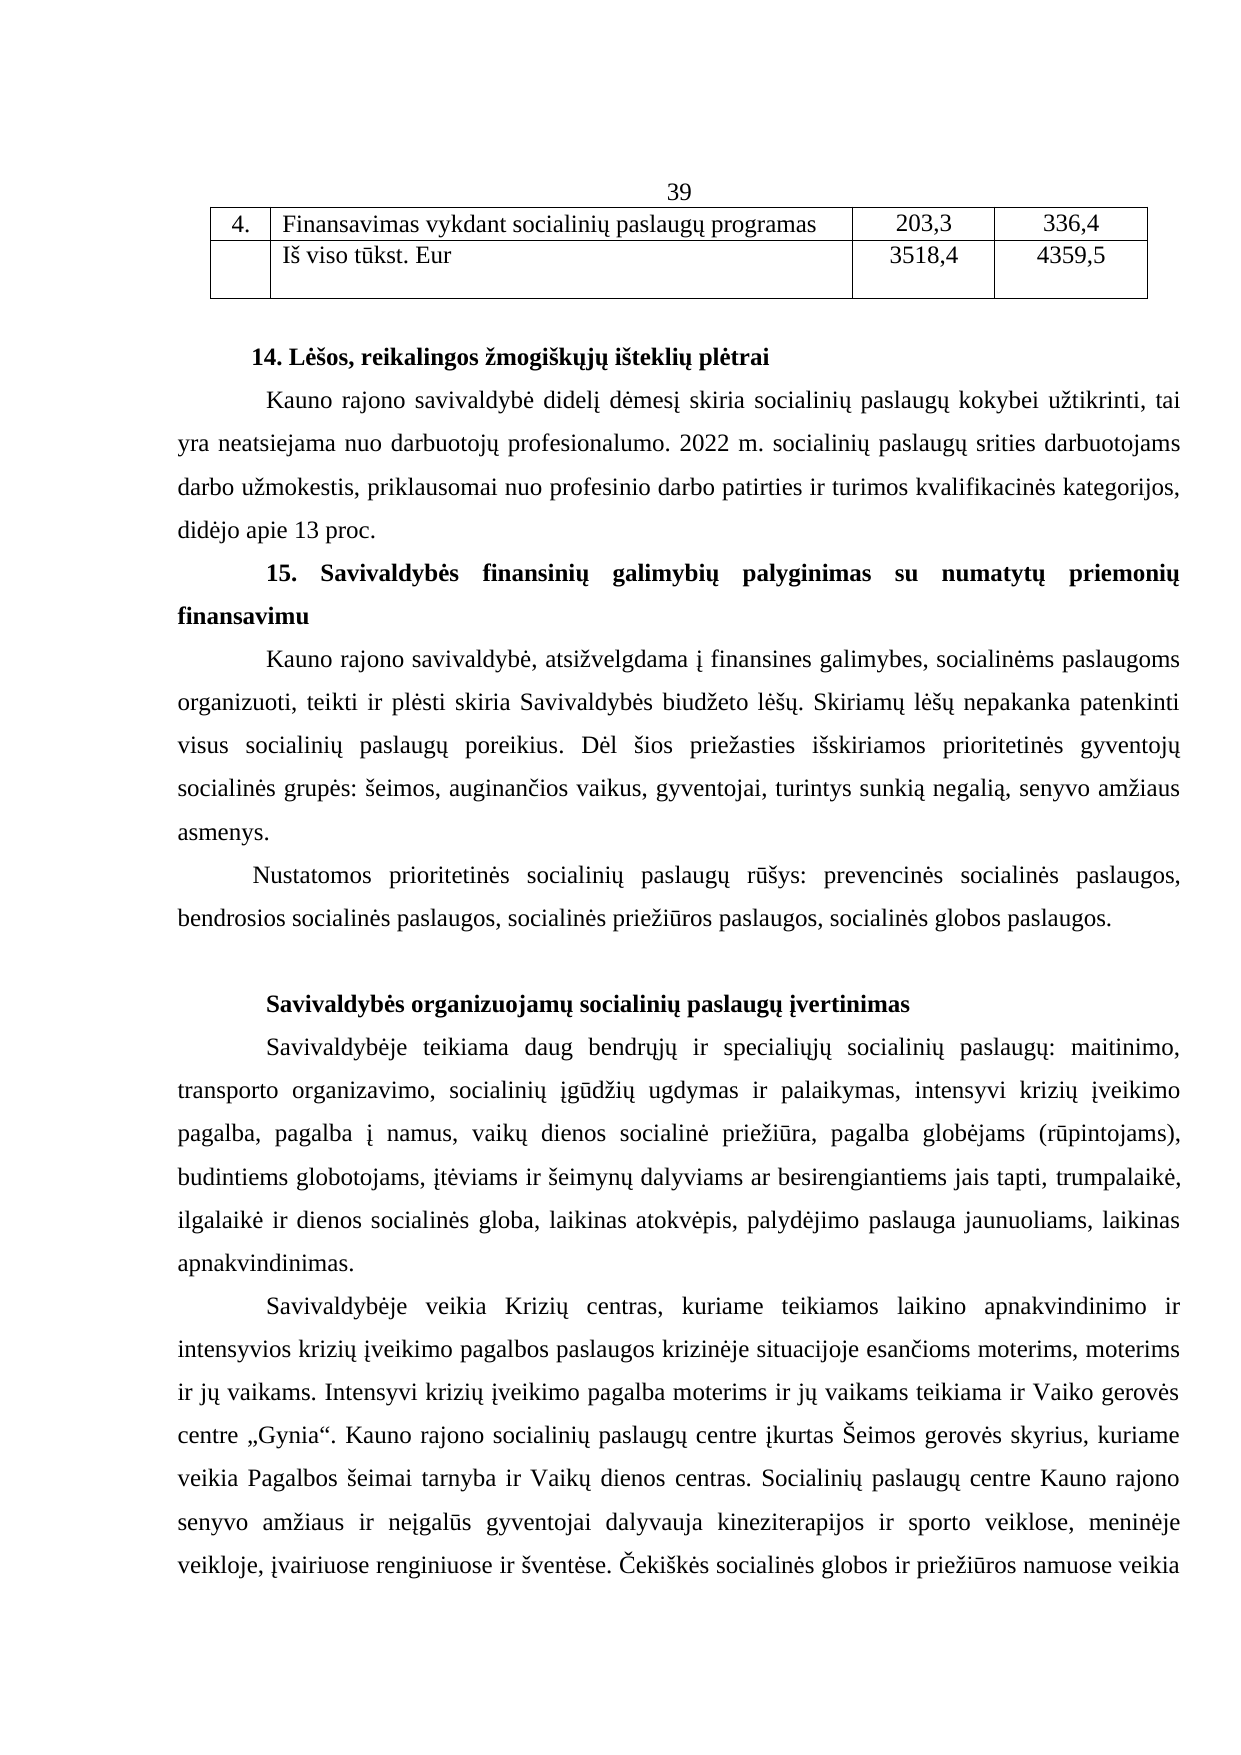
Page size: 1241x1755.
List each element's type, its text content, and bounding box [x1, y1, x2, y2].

text 14. Lėšos, reikalingos žmogiškųjų išteklių plėtrai [251, 342, 1181, 371]
table_cell 3518,4 [853, 241, 994, 298]
text Nustatomos prioritetinės socialinių paslaugų rūšys: prevencinės socialinės paslaugos, bendrosios socialinės paslaugos, socialinės priežiūros paslaugos, socialinės globos paslaugos. [177, 860, 1181, 932]
text 15. Savivaldybės finansinių galimybių palyginimas su numatytų priemonių finansavimu [177, 558, 1181, 630]
table_cell 4. [211, 208, 270, 239]
table_cell [211, 241, 270, 298]
table_cell Iš viso tūkst. Eur [271, 241, 852, 298]
table_cell Finansavimas vykdant socialinių paslaugų programas [271, 208, 852, 239]
text Savivaldybės organizuojamų socialinių paslaugų įvertinimas [177, 989, 1181, 1018]
text Savivaldybėje veikia Krizių centras, kuriame teikiamos laikino apnakvindinimo ir intensyvios krizių įveikimo pagalbos paslaugos krizinėje situacijoje esančioms moterims, moterims ir jų vaikams. Intensyvi krizių įveikimo pagalba moterims ir jų vaikams teikiama ir Vaiko gerovės centre „Gynia“. Kauno rajono socialinių paslaugų centre įkurtas Šeimos gerovės skyrius, kuriame veikia Pagalbos šeimai tarnyba ir Vaikų dienos centras. Socialinių paslaugų centre Kauno rajono senyvo amžiaus ir neįgalūs gyventojai dalyvauja kineziterapijos ir sporto veiklose, meninėje veikloje, įvairiuose renginiuose ir šventėse. Čekiškės socialinės globos ir priežiūros namuose veikia [177, 1291, 1181, 1578]
table_cell 203,3 [853, 208, 994, 239]
table_cell 4359,5 [995, 241, 1147, 298]
text Kauno rajono savivaldybė, atsižvelgdama į finansines galimybes, socialinėms paslaugoms organizuoti, teikti ir plėsti skiria Savivaldybės biudžeto lėšų. Skiriamų lėšų nepakanka patenkinti visus socialinių paslaugų poreikius. Dėl šios priežasties išskiriamos prioritetinės gyventojų socialinės grupės: šeimos, auginančios vaikus, gyventojai, turintys sunkią negalią, senyvo amžiaus asmenys. [177, 644, 1181, 845]
text Kauno rajono savivaldybė didelį dėmesį skiria socialinių paslaugų kokybei užtikrinti, tai yra neatsiejama nuo darbuotojų profesionalumo. 2022 m. socialinių paslaugų srities darbuotojams darbo užmokestis, priklausomai nuo profesinio darbo patirties ir turimos kvalifikacinės kategorijos, didėjo apie 13 proc. [177, 385, 1181, 543]
table_cell 336,4 [995, 208, 1147, 239]
text Savivaldybėje teikiama daug bendrųjų ir specialiųjų socialinių paslaugų: maitinimo, transporto organizavimo, socialinių įgūdžių ugdymas ir palaikymas, intensyvi krizių įveikimo pagalba, pagalba į namus, vaikų dienos socialinė priežiūra, pagalba globėjams (rūpintojams), budintiems globotojams, įtėviams ir šeimynų dalyviams ar besirengiantiems jais tapti, trumpalaikė, ilgalaikė ir dienos socialinės globa, laikinas atokvėpis, palydėjimo paslauga jaunuoliams, laikinas apnakvindinimas. [177, 1032, 1181, 1277]
